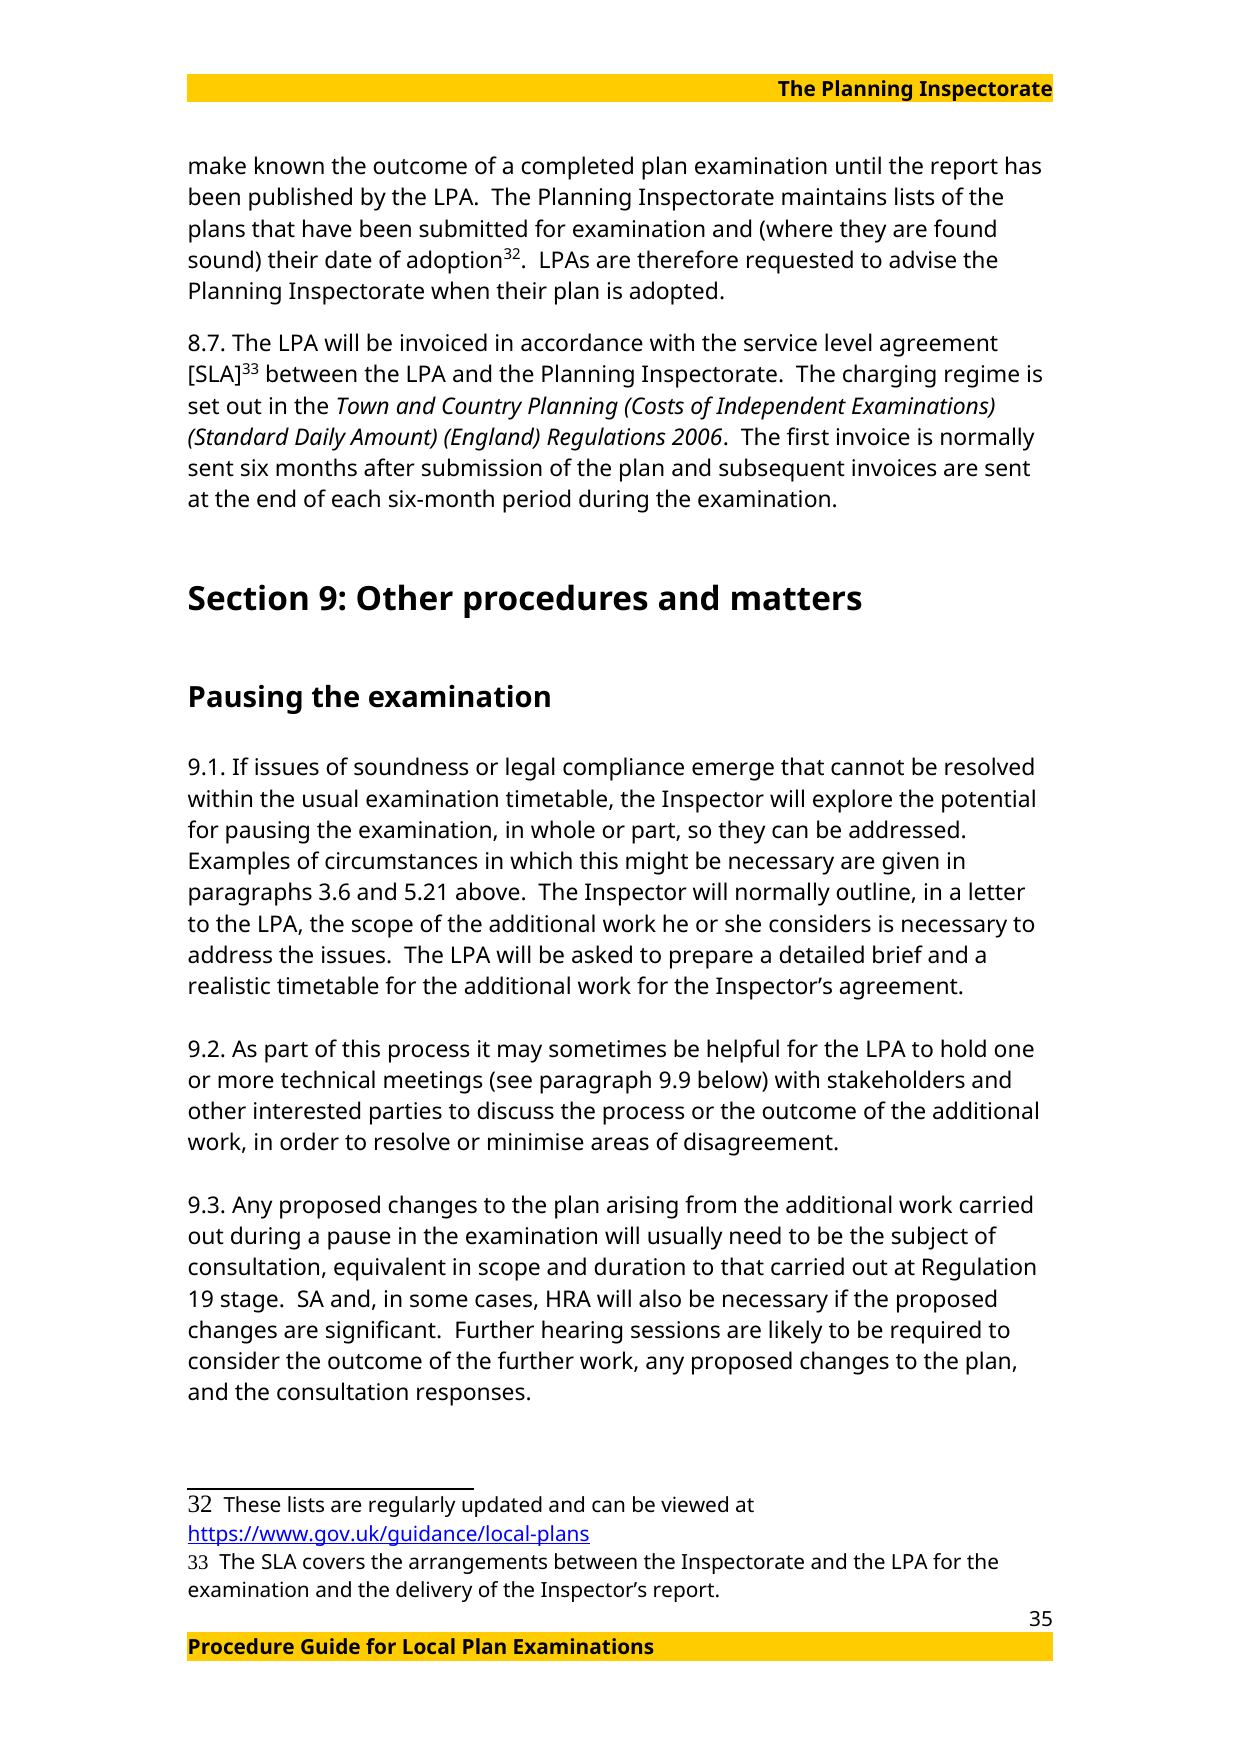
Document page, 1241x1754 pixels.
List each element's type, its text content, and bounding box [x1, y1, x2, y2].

text 9.2. As part of this process it may sometimes be helpful for the LPA to hold one or more technical meetings (see paragraph 9.9 below) with stakeholders and other interested parties to discuss the process or the outcome of the additional work, in order to resolve or minimise areas of disagreement. [187, 1033, 1053, 1158]
subtitle Section 9: Other procedures and matters [187, 575, 1053, 620]
text 8.7. The LPA will be invoiced in accordance with the service level agreement [SLA] between the LPA and the Planning Inspectorate. The charging regime is set out in the Town and Country Planning (Costs of Independent Examinations) (Standard Daily Amount) (England) Regulations 2006. The first invoice is normally sent six months after submission of the plan and subsequent invoices are sent at the end of each six-month period during the examination. [187, 327, 1053, 514]
subtitle Pausing the examination [187, 677, 1053, 716]
list These lists are regularly updated and can be viewed at https://www.gov.uk/guidance/local-plans [187, 1489, 1053, 1547]
text 9.1. If issues of soundness or legal compliance emerge that cannot be resolved within the usual examination timetable, the Inspector will explore the potential for pausing the examination, in whole or part, so they can be addressed. Examples of circumstances in which this might be necessary are given in paragraphs 3.6 and 5.21 above. The Inspector will normally outline, in a letter to the LPA, the scope of the additional work he or she considers is necessary to address the issues. The LPA will be asked to prepare a detailed brief and a realistic timetable for the additional work for the Inspector’s agreement. [187, 751, 1053, 1001]
text 9.3. Any proposed changes to the plan arising from the additional work carried out during a pause in the examination will usually need to be the subject of consultation, equivalent in scope and duration to that carried out at Regulation 19 stage. SA and, in some cases, HRA will also be necessary if the proposed changes are significant. Further hearing sessions are likely to be required to consider the outcome of the further work, any proposed changes to the plan, and the consultation responses. [187, 1189, 1053, 1408]
text The SLA covers the arrangements between the Inspectorate and the LPA for the examination and the delivery of the Inspector’s report. [187, 1547, 1053, 1604]
text make known the outcome of a completed plan examination until the report has been published by the LPA. The Planning Inspectorate maintains lists of the plans that have been submitted for examination and (where they are found sound) their date of adoption. LPAs are therefore requested to advise the Planning Inspectorate when their plan is adopted. [187, 150, 1053, 306]
